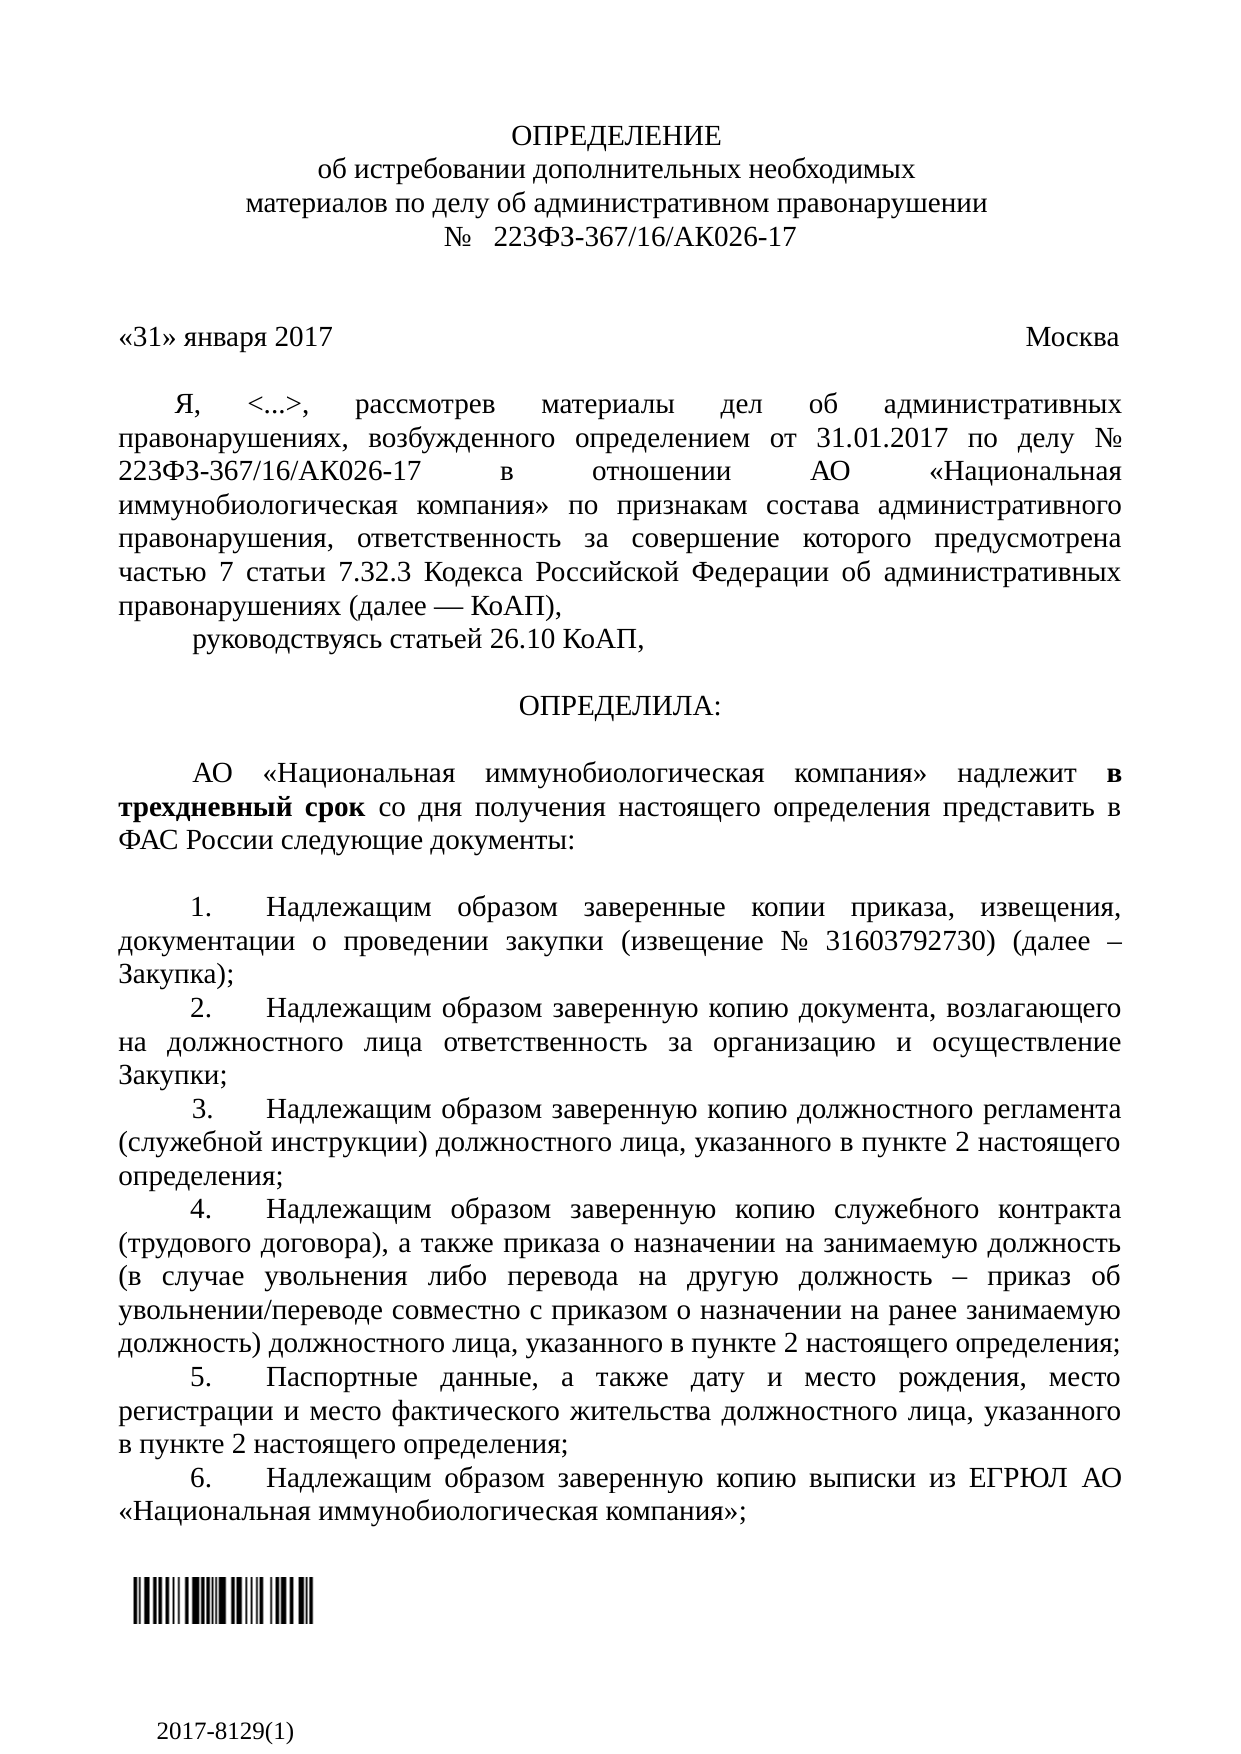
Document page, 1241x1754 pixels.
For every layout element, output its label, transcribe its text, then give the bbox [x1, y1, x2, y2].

text № 223ФЗ-367/16/АК026-17 [118, 219, 1122, 252]
text АО «Национальная иммунобиологическая компания» надлежит в трехдневный срок со дня получения настоящего определения представить в ФАС России следующие документы: [118, 755, 1122, 856]
list Надлежащим образом заверенные копии приказа, извещения, документации о проведении закупки (извещение № 31603792730) (далее – Закупка); [118, 889, 1122, 990]
text ОПРЕДЕЛИЛА: [118, 688, 1122, 722]
text Я, <...>, рассмотрев материалы дел об административных правонарушениях, возбужденного определением от 31.01.2017 по делу № 223ФЗ-367/16/АК026-17 в отношении АО «Национальная иммунобиологическая компания» по признакам состава административного правонарушения, ответственность за совершение которого предусмотрена частью 7 статьи 7.32.3 Кодекса Российской Федерации об административных правонарушениях (далее — КоАП), [118, 386, 1122, 621]
list Надлежащим образом заверенную копию выписки из ЕГРЮЛ АО «Национальная иммунобиологическая компания»; [118, 1460, 1122, 1527]
text материалов по делу об административном правонарушении [118, 185, 1122, 219]
text об истребовании дополнительных необходимых [118, 152, 1122, 185]
text «31» января 2017 Москва [118, 319, 1122, 353]
list Паспортные данные, а также дату и место рождения, место регистрации и место фактического жительства должностного лица, указанного в пункте 2 настоящего определения; [118, 1359, 1122, 1460]
list Надлежащим образом заверенную копию документа, возлагающего на должностного лица ответственность за организацию и осуществление Закупки; [118, 990, 1122, 1091]
text руководствуясь статьей 26.10 КоАП, [118, 621, 1122, 655]
list Надлежащим образом заверенную копию должностного регламента (служебной инструкции) должностного лица, указанного в пункте 2 настоящего определения; [118, 1091, 1122, 1191]
text ОПРЕДЕЛЕНИЕ [118, 118, 1122, 152]
list Надлежащим образом заверенную копию служебного контракта (трудового договора), а также приказа о назначении на занимаемую должность (в случае увольнения либо перевода на другую должность – приказ об увольнении/переводе совместно с приказом о назначении на ранее занимаемую должность) должностного лица, указанного в пункте 2 настоящего определения; [118, 1191, 1122, 1359]
picture [118, 1577, 331, 1624]
